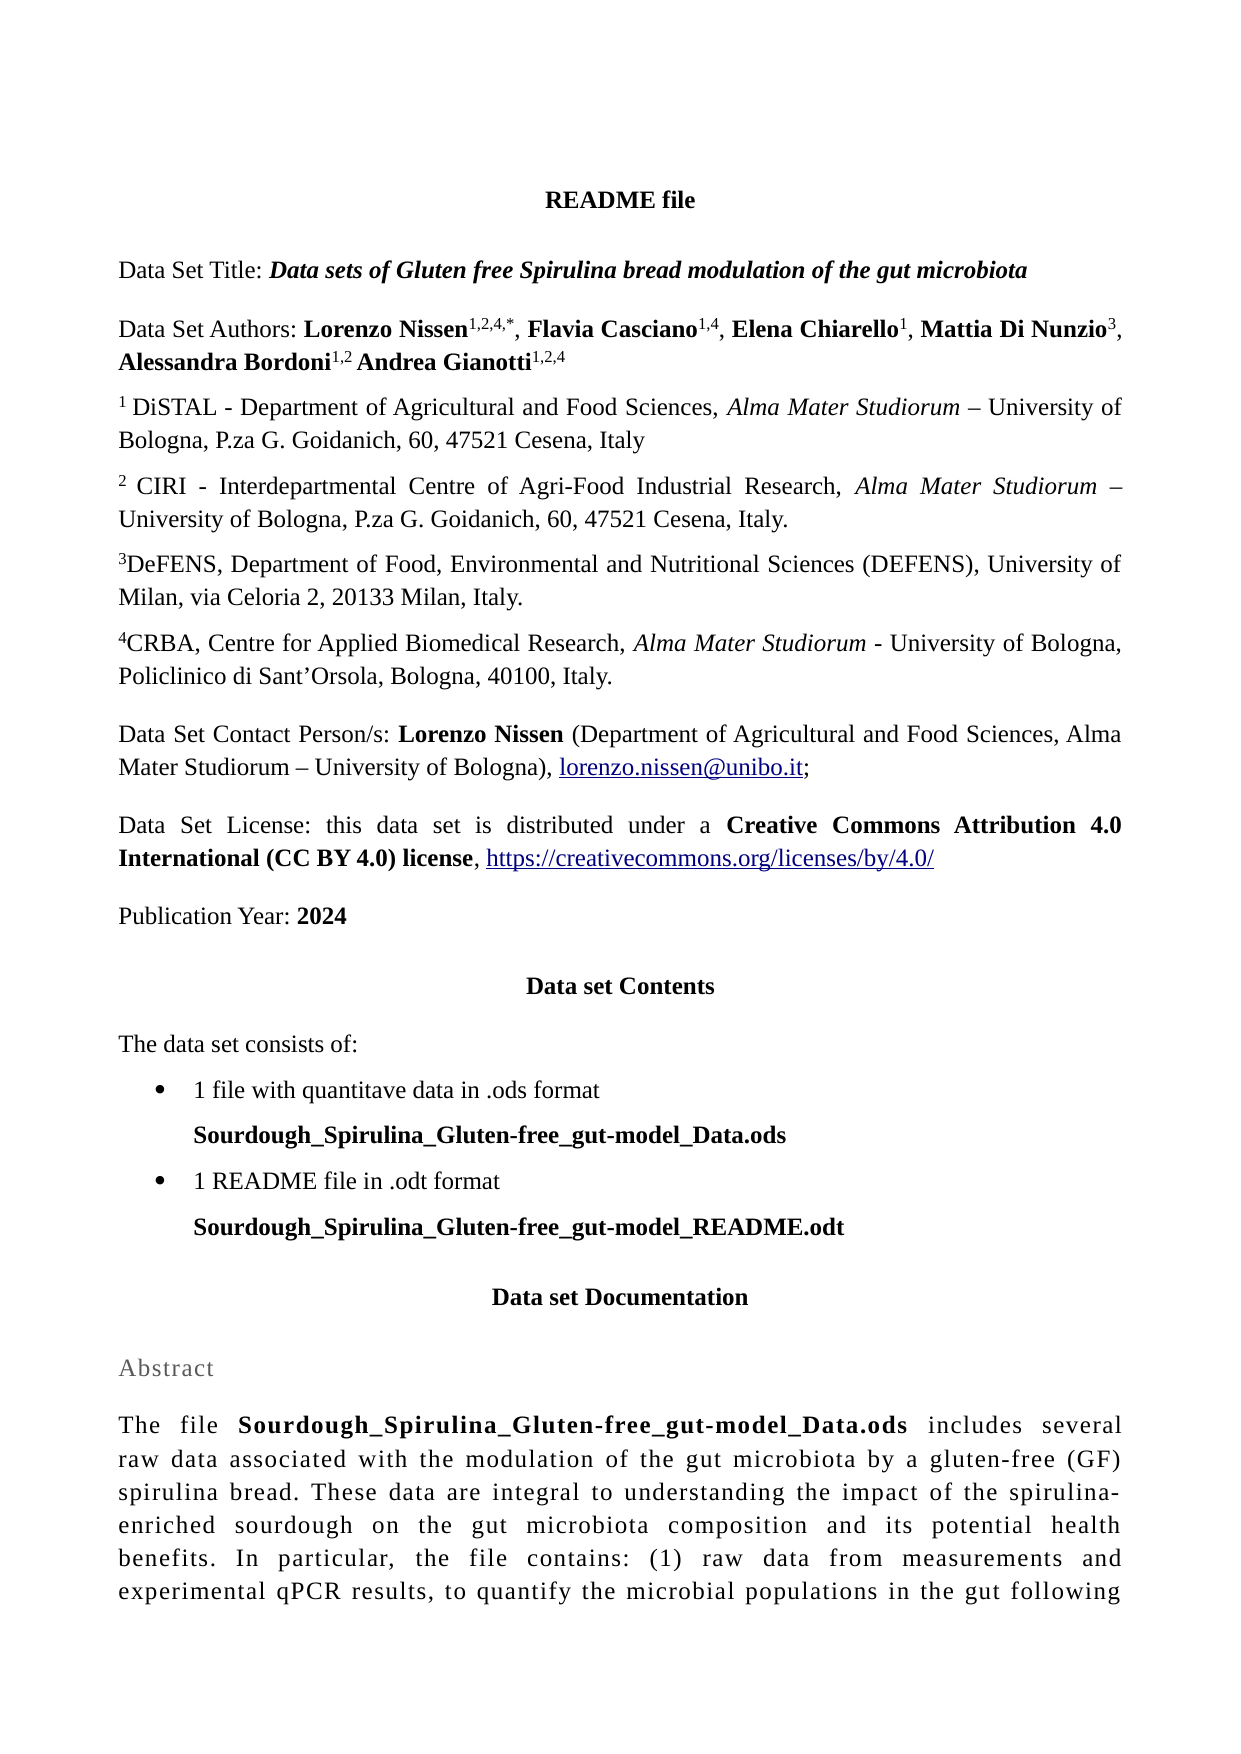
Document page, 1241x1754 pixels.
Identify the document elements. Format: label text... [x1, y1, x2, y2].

list 1 file with quantitave data in .ods format [156, 1075, 1122, 1104]
text Data set Contents [118, 971, 1122, 1000]
text Data Set License: this data set is distributed under a Creative Commons Attribution 4.0 International (CC BY 4.0) license, https://creativecommons.org/licenses/by/4.0/ [118, 810, 1122, 872]
text The data set consists of: [118, 1029, 1122, 1058]
list 1 README file in .odt format [156, 1166, 1122, 1195]
text Abstract [118, 1353, 1122, 1381]
text Data Set Title: Data sets of Gluten free Spirulina bread modulation of the gut microbiota [118, 256, 1122, 284]
text README file [118, 185, 1122, 214]
text Sourdough_Spirulina_Gluten-free_gut-model_Data.ods [193, 1121, 1122, 1149]
text Sourdough_Spirulina_Gluten-free_gut-model_README.odt [193, 1212, 1122, 1240]
text The file Sourdough_Spirulina_Gluten-free_gut-model_Data.ods includes several raw data associated with the modulation of the gut microbiota by a gluten-free (GF) spirulina bread. These data are integral to understanding the impact of the spirulina-enriched sourdough on the gut microbiota composition and its potential health benefits. In particular, the file contains: (1) raw data from measurements and experimental qPCR results, to quantify the microbial populations in the gut following [118, 1411, 1122, 1604]
text Publication Year: 2024 [118, 901, 1122, 930]
text 3DeFENS, Department of Food, Environmental and Nutritional Sciences (DEFENS), University of Milan, via Celoria 2, 20133 Milan, Italy. [118, 549, 1122, 611]
text 2 CIRI - Interdepartmental Centre of Agri-Food Industrial Research, Alma Mater Studiorum – University of Bologna, P.za G. Goidanich, 60, 47521 Cesena, Italy. [118, 471, 1122, 532]
text 4CRBA, Centre for Applied Biomedical Research, Alma Mater Studiorum - University of Bologna, Policlinico di Sant’Orsola, Bologna, 40100, Italy. [118, 628, 1122, 689]
text Data set Documentation [118, 1282, 1122, 1311]
text Data Set Contact Person/s: Lorenzo Nissen (Department of Agricultural and Food Sciences, Alma Mater Studiorum – University of Bologna), lorenzo.nissen@unibo.it; [118, 719, 1122, 781]
text 1 DiSTAL - Department of Agricultural and Food Sciences, Alma Mater Studiorum – University of Bologna, P.za G. Goidanich, 60, 47521 Cesena, Italy [118, 392, 1122, 454]
text Data Set Authors: Lorenzo Nissen1,2,4,*, Flavia Casciano1,4, Elena Chiarello1, Mattia Di Nunzio3, Alessandra Bordoni1,2 Andrea Gianotti1,2,4 [118, 314, 1122, 375]
